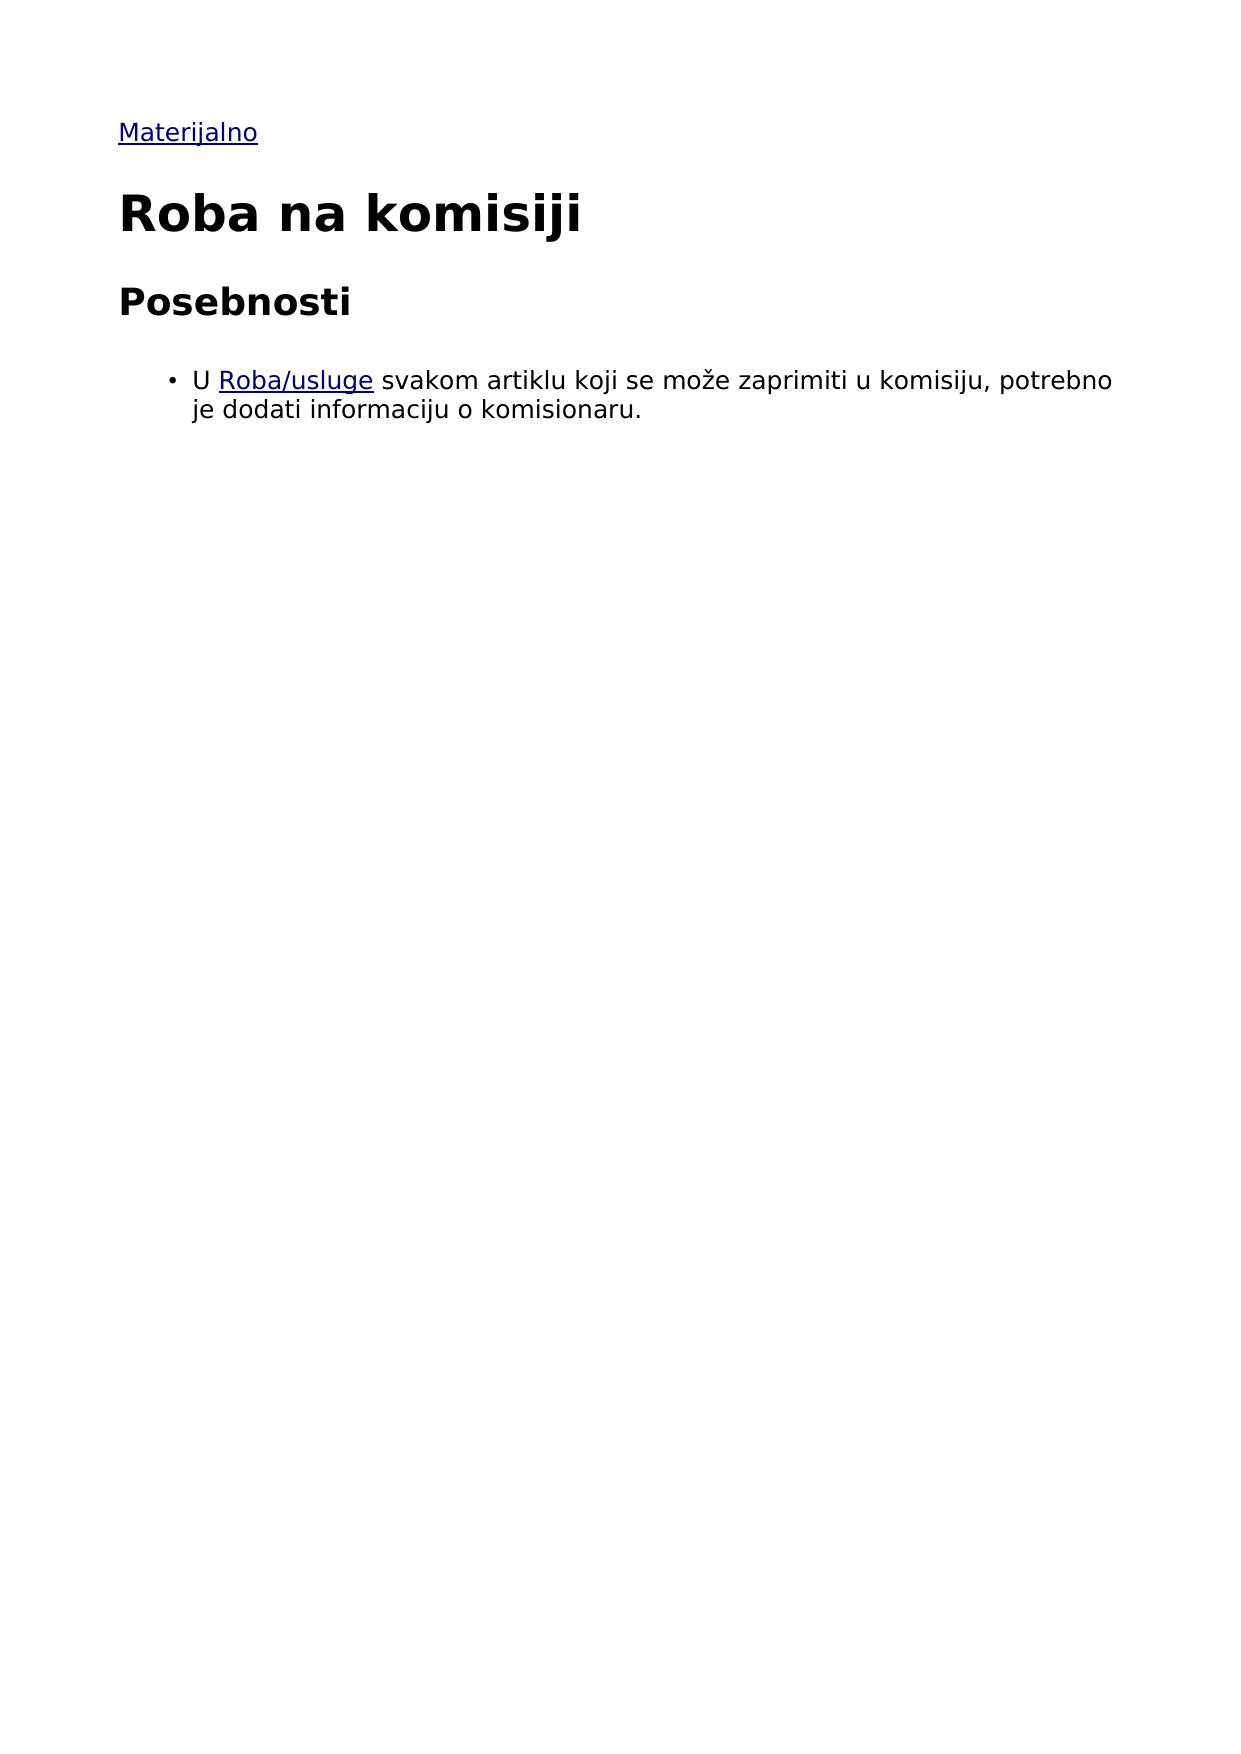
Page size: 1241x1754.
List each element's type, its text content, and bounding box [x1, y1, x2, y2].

text Materijalno [118, 118, 1122, 147]
list U Roba/usluge svakom artiklu koji se može zaprimiti u komisiju, potrebno je dodati informaciju o komisionaru. [177, 366, 1122, 424]
subtitle Posebnosti [118, 281, 1122, 324]
subtitle Roba na komisiji [118, 185, 1122, 243]
